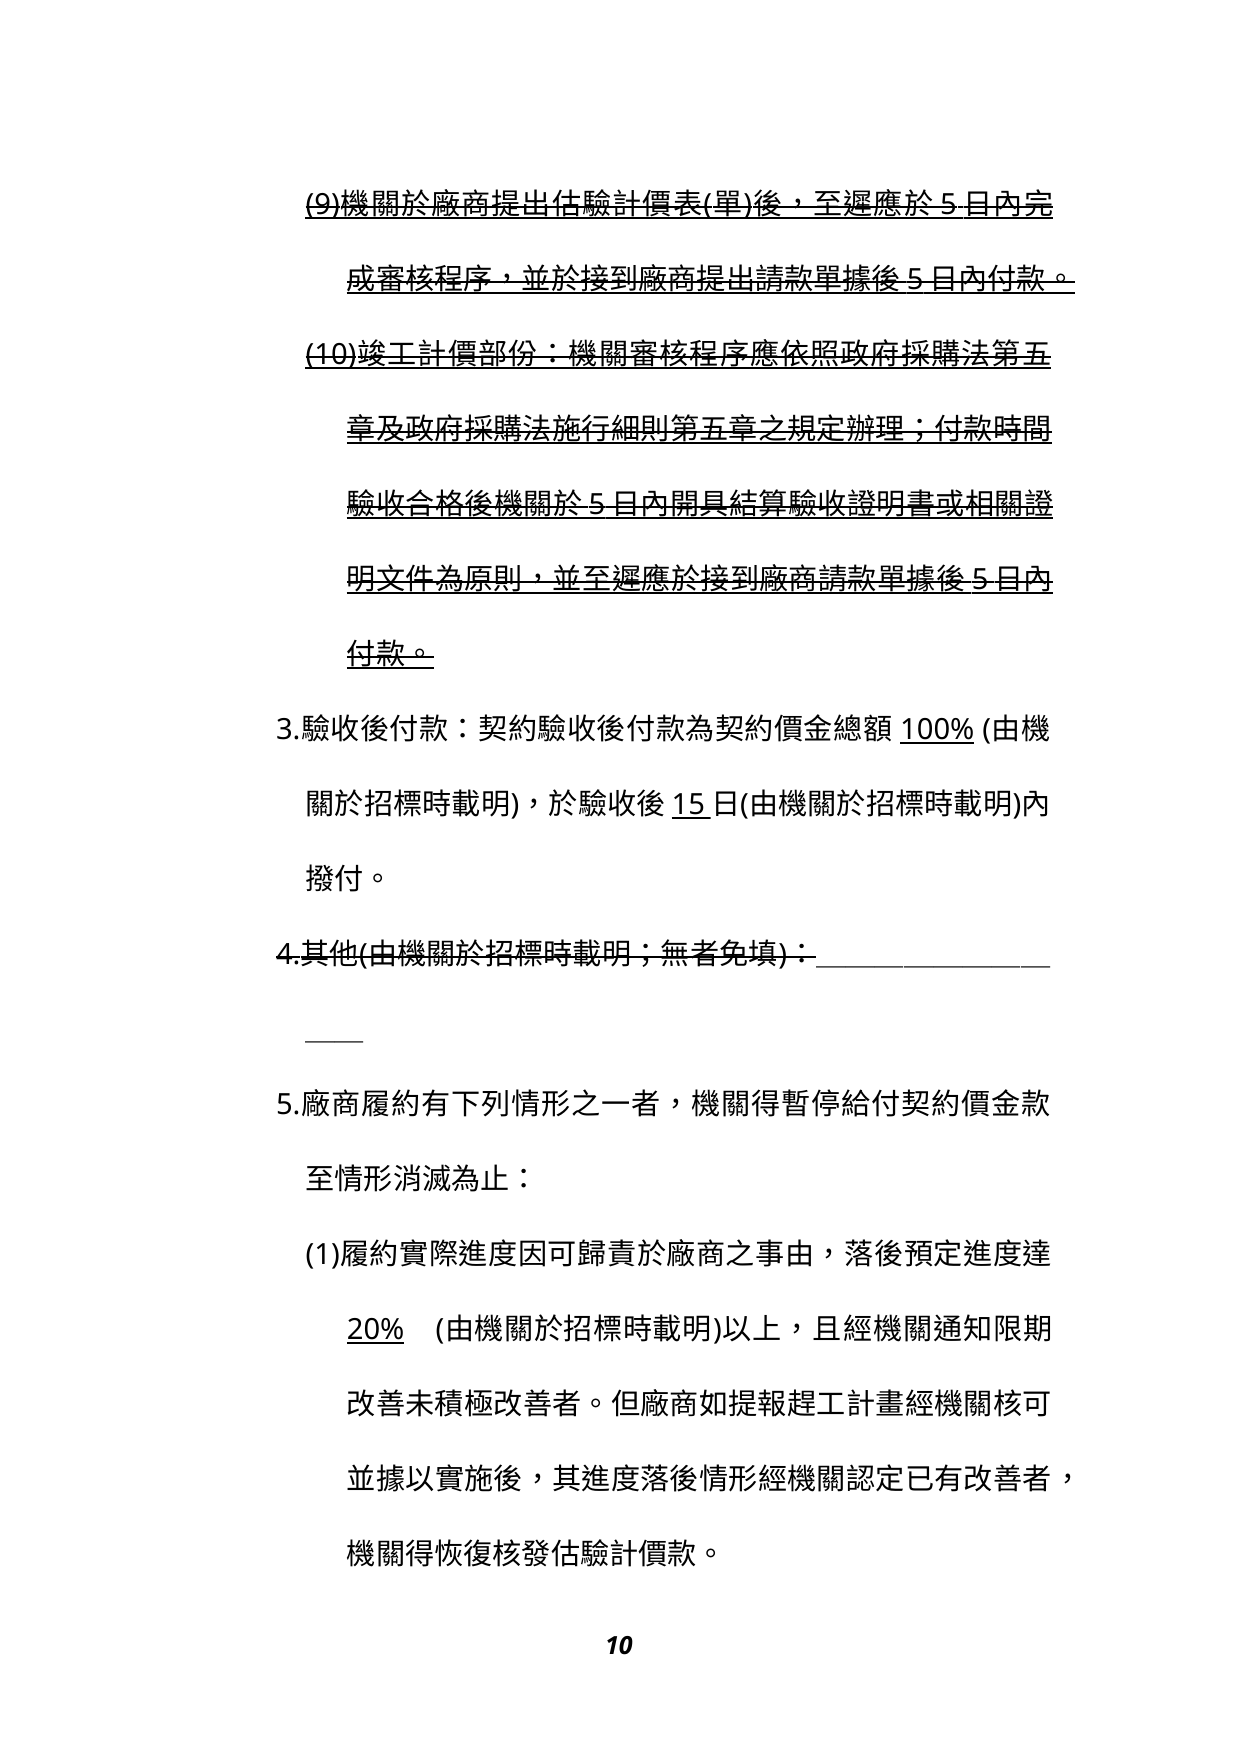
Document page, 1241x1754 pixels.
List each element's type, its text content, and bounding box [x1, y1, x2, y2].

text (9)機關於廠商提出估驗計價表(單)後，至遲應於5日內完成審核程序，並於接到廠商提出請款單據後5日內付款。 [305, 164, 1053, 217]
text (1)履約實際進度因可歸責於廠商之事由，落後預定進度達20% (由機關於招標時載明)以上，且經機關通知限期改善未積極改善者。但廠商如提報趕工計畫經機關核可並據以實施後，其進度落後情形經機關認定已有改善者，機關得恢復核發估驗計價款。 [305, 1214, 1053, 1589]
text 3.驗收後付款：契約驗收後付款為契約價金總額100% (由機關於招標時載明)，於驗收後15日(由機關於招標時載明)內撥付。 [276, 689, 1051, 914]
text (9)機關於廠商提出估驗計價表(單)後，至遲應於5日內完成審核程序，並於接到廠商提出請款單據後5日內付款。 [336, 207, 707, 217]
text 4.其他(由機關於招標時載明；無者免填)：＿＿＿＿＿＿＿＿＿＿ [276, 914, 1051, 1064]
text 5.廠商履約有下列情形之一者，機關得暫停給付契約價金款至情形消滅為止： [276, 1064, 1051, 1214]
text (9)機關於廠商提出估驗計價表(單)後，至遲應於5日內完成審核程序，並於接到廠商提出請款單據後5日內付款。 [305, 219, 1053, 314]
text (10)竣工計價部份：機關審核程序應依照政府採購法第五章及政府採購法施行細則第五章之規定辦理；付款時間驗收合格後機關於5日內開具結算驗收證明書或相關證明文件為原則，並至遲應於接到廠商請款單據後5日內付款。 [305, 314, 1053, 689]
